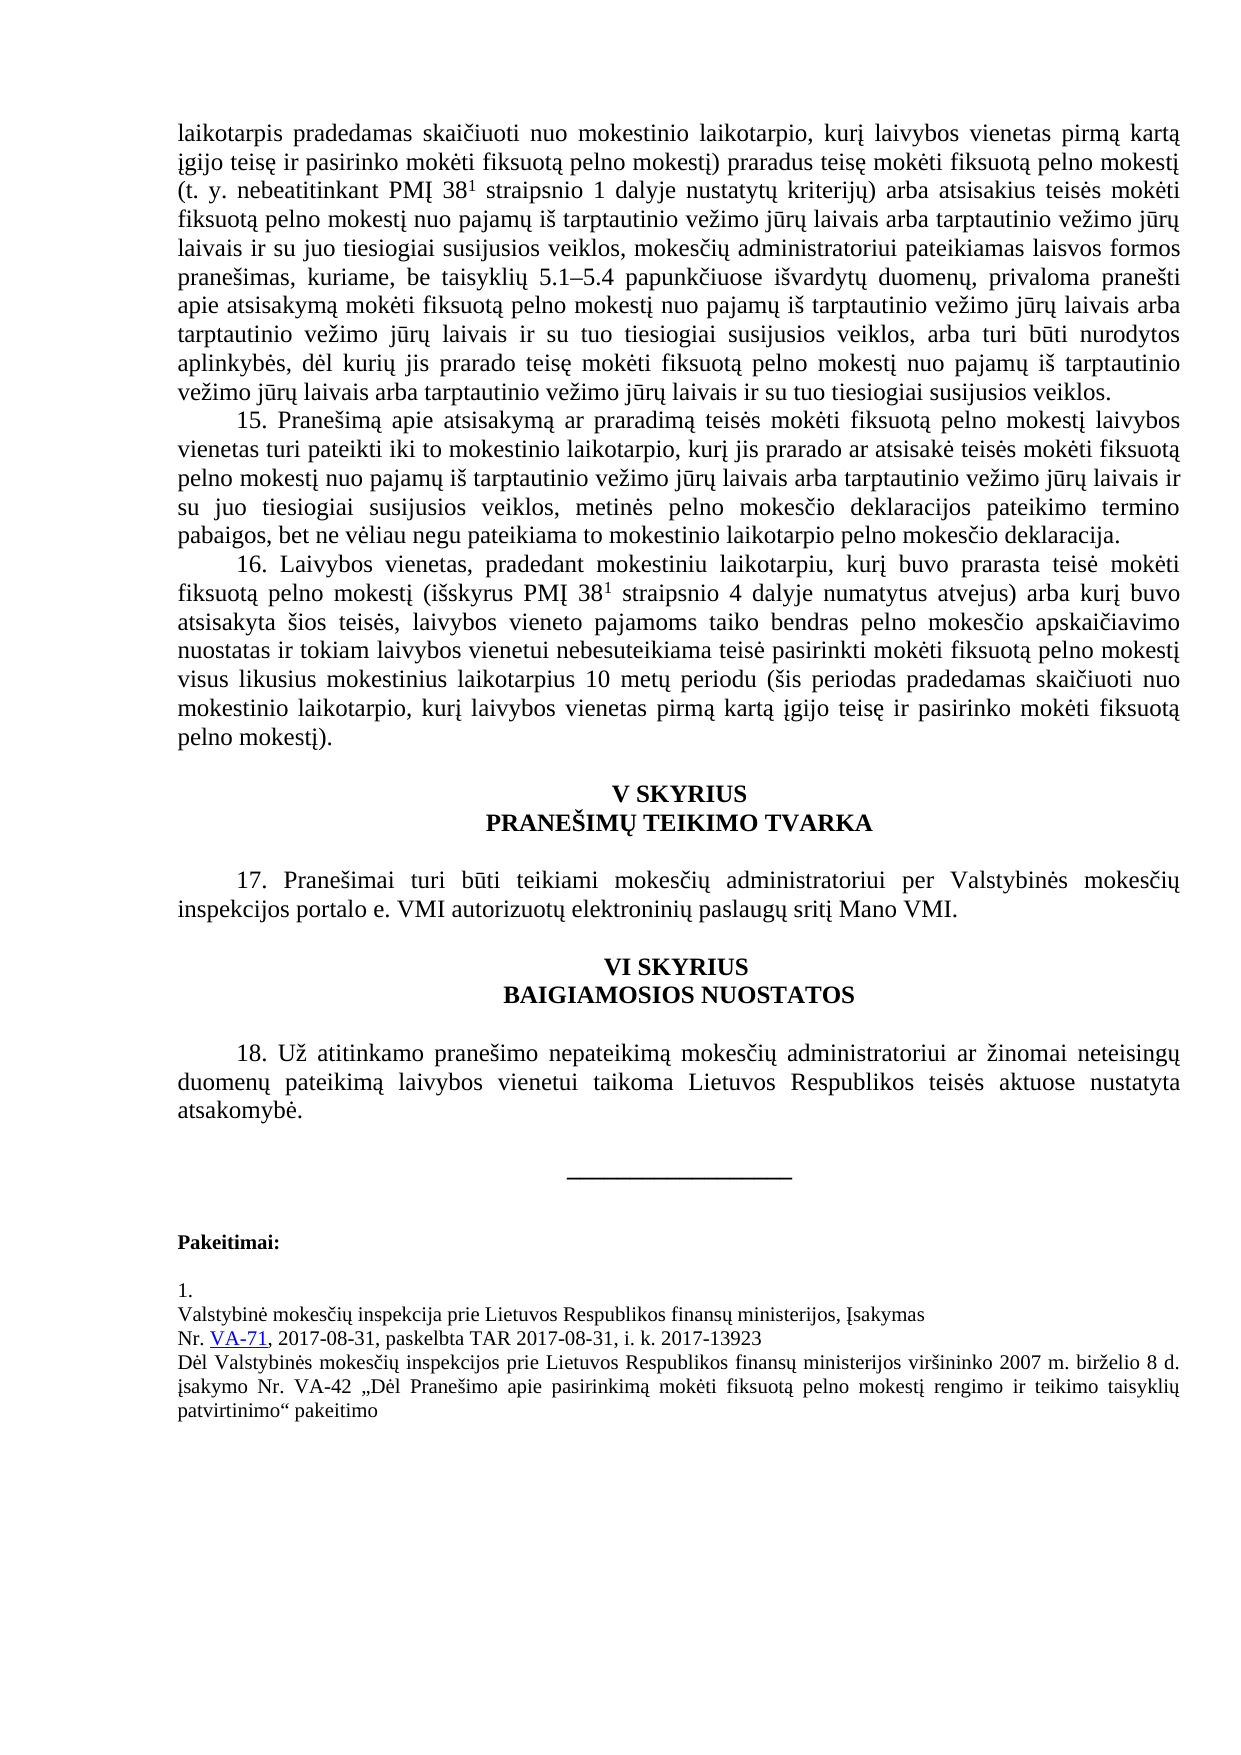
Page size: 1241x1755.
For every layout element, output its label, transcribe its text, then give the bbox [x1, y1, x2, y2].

text 16. Laivybos vienetas, pradedant mokestiniu laikotarpiu, kurį buvo prarasta teisė mokėti fiksuotą pelno mokestį (išskyrus PMĮ 381 straipsnio 4 dalyje numatytus atvejus) arba kurį buvo atsisakyta šios teisės, laivybos vieneto pajamoms taiko bendras pelno mokesčio apskaičiavimo nuostatas ir tokiam laivybos vienetui nebesuteikiama teisė pasirinkti mokėti fiksuotą pelno mokestį visus likusius mokestinius laikotarpius 10 metų periodu (šis periodas pradedamas skaičiuoti nuo mokestinio laikotarpio, kurį laivybos vienetas pirmą kartą įgijo teisę ir pasirinko mokėti fiksuotą pelno mokestį). [177, 549, 1181, 751]
text 18. Už atitinkamo pranešimo nepateikimą mokesčių administratoriui ar žinomai neteisingų duomenų pateikimą laivybos vienetui taikoma Lietuvos Respublikos teisės aktuose nustatyta atsakomybė. [177, 1038, 1181, 1124]
text __________________ [177, 1153, 1181, 1182]
text VI SKYRIUS [177, 952, 1181, 981]
text Valstybinė mokesčių inspekcija prie Lietuvos Respublikos finansų ministerijos, Įsakymas [177, 1302, 1181, 1326]
text Pakeitimai: [177, 1230, 1181, 1254]
text 1. [177, 1278, 1181, 1302]
text BAIGIAMOSIOS NUOSTATOS [177, 981, 1181, 1009]
text PRANEŠIMŲ TEIKIMO TVARKA [177, 808, 1181, 837]
text V SKYRIUS [177, 779, 1181, 808]
text 17. Pranešimai turi būti teikiami mokesčių administratoriui per Valstybinės mokesčių inspekcijos portalo e. VMI autorizuotų elektroninių paslaugų sritį Mano VMI. [177, 866, 1181, 923]
text Dėl Valstybinės mokesčių inspekcijos prie Lietuvos Respublikos finansų ministerijos viršininko 2007 m. birželio 8 d. įsakymo Nr. VA-42 „Dėl Pranešimo apie pasirinkimą mokėti fiksuotą pelno mokestį rengimo ir teikimo taisyklių patvirtinimo“ pakeitimo [177, 1350, 1181, 1422]
text 15. Pranešimą apie atsisakymą ar praradimą teisės mokėti fiksuotą pelno mokestį laivybos vienetas turi pateikti iki to mokestinio laikotarpio, kurį jis prarado ar atsisakė teisės mokėti fiksuotą pelno mokestį nuo pajamų iš tarptautinio vežimo jūrų laivais arba tarptautinio vežimo jūrų laivais ir su juo tiesiogiai susijusios veiklos, metinės pelno mokesčio deklaracijos pateikimo termino pabaigos, bet ne vėliau negu pateikiama to mokestinio laikotarpio pelno mokesčio deklaracija. [177, 406, 1181, 549]
text Nr. VA-71, 2017-08-31, paskelbta TAR 2017-08-31, i. k. 2017-13923 [177, 1326, 1181, 1350]
text laikotarpis pradedamas skaičiuoti nuo mokestinio laikotarpio, kurį laivybos vienetas pirmą kartą įgijo teisę ir pasirinko mokėti fiksuotą pelno mokestį) praradus teisę mokėti fiksuotą pelno mokestį (t. y. nebeatitinkant PMĮ 381 straipsnio 1 dalyje nustatytų kriterijų) arba atsisakius teisės mokėti fiksuotą pelno mokestį nuo pajamų iš tarptautinio vežimo jūrų laivais arba tarptautinio vežimo jūrų laivais ir su juo tiesiogiai susijusios veiklos, mokesčių administratoriui pateikiamas laisvos formos pranešimas, kuriame, be taisyklių 5.1–5.4 papunkčiuose išvardytų duomenų, privaloma pranešti apie atsisakymą mokėti fiksuotą pelno mokestį nuo pajamų iš tarptautinio vežimo jūrų laivais arba tarptautinio vežimo jūrų laivais ir su tuo tiesiogiai susijusios veiklos, arba turi būti nurodytos aplinkybės, dėl kurių jis prarado teisę mokėti fiksuotą pelno mokestį nuo pajamų iš tarptautinio vežimo jūrų laivais arba tarptautinio vežimo jūrų laivais ir su tuo tiesiogiai susijusios veiklos. [177, 118, 1181, 406]
